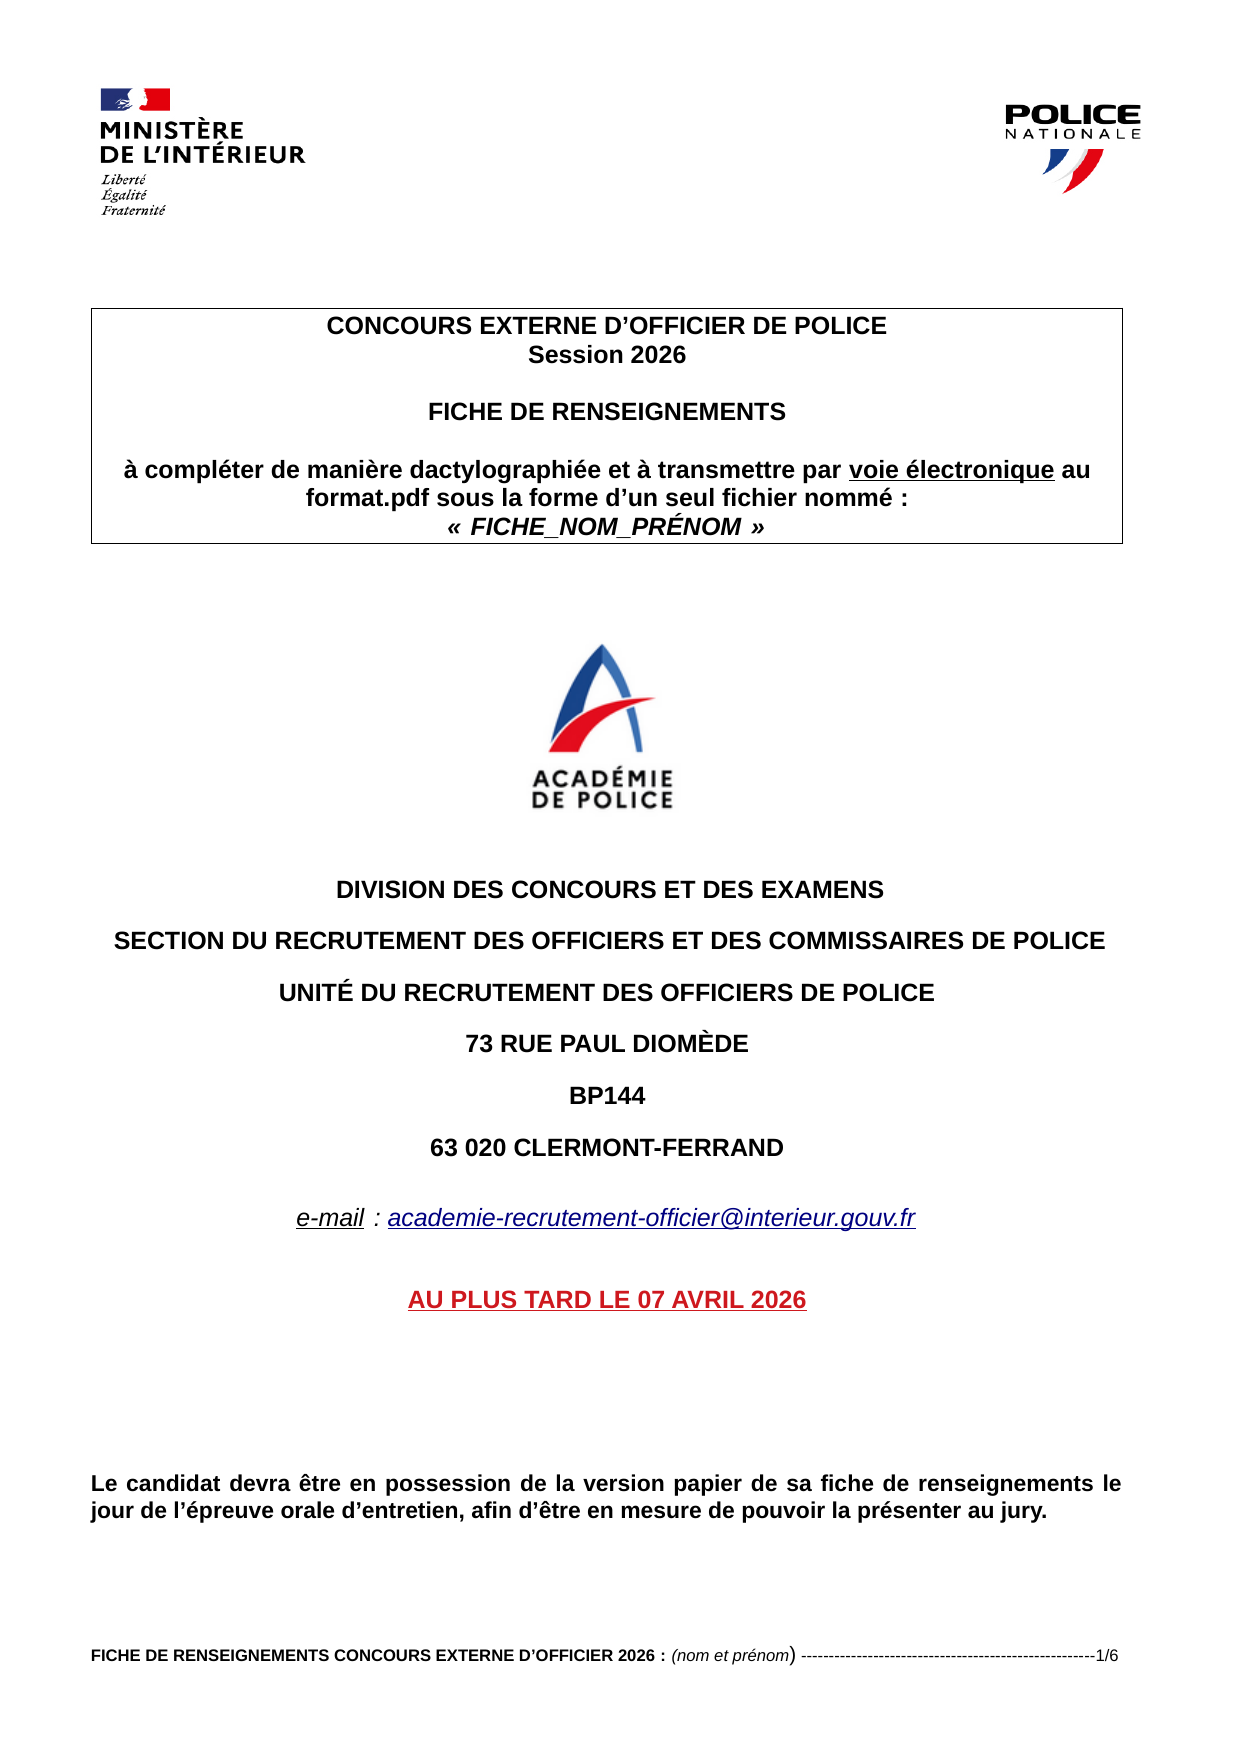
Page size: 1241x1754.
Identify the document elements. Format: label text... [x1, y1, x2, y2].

text Le candidat devra être en possession de la version papier de sa fiche de renseignements le jour de l’épreuve orale d’entretien, afin d’être en mesure de pouvoir la présenter au jury. [91, 1470, 1123, 1523]
text CONCOURS EXTERNE D’OFFICIER DE POLICE [92, 309, 1122, 336]
subtitle AU PLUS TARD LE 07 AVRIL 2026 [91, 1285, 1123, 1314]
text DIVISION DES CONCOURS ET DES EXAMENS [61, 875, 1159, 903]
picture [0, 0, 1241, 251]
text UNITÉ DU RECRUTEMENT DES OFFICIERS DE POLICE [91, 978, 1123, 1007]
text SECTION DU RECRUTEMENT DES OFFICIERS ET DES COMMISSAIRES DE POLICE [61, 926, 1159, 955]
text 63 020 CLERMONT-FERRAND [91, 1133, 1123, 1161]
text e-mail : academie-recrutement-officier@interieur.gouv.fr [91, 1202, 1123, 1231]
text à compléter de manière dactylographiée et à transmettre par voie électronique au format.pdf sous la forme d’un seul fichier nommé : [92, 451, 1122, 509]
picture [497, 639, 706, 828]
text FICHE DE RENSEIGNEMENTS [92, 394, 1122, 426]
text 73 RUE PAUL DIOMÈDE [91, 1029, 1123, 1058]
text BP144 [91, 1081, 1123, 1110]
text « FICHE_NOM_PRÉNOM » [92, 509, 1122, 543]
text Session 2026 [92, 336, 1122, 368]
